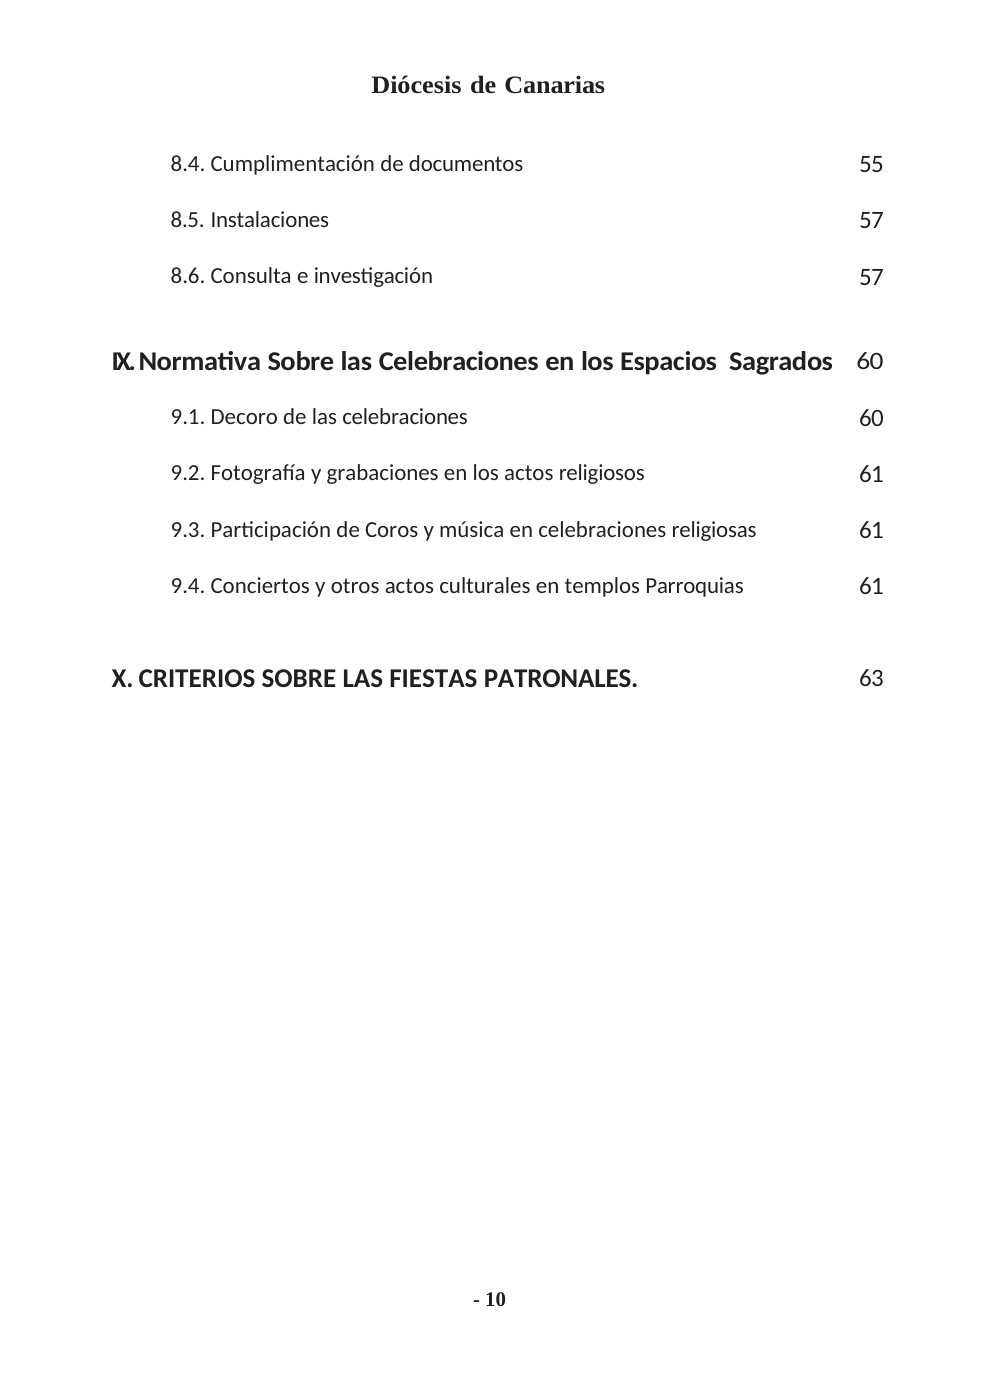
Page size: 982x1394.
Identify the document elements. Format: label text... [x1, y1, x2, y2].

list Consulta e investigación 57 [170, 261, 917, 291]
list Decoro de las celebraciones 60 [170, 402, 917, 432]
list Fotografía y grabaciones en los actos religiosos 61 [170, 458, 917, 488]
subtitle Normativa Sobre las Celebraciones en los Espacios Sagrados 60 [111, 344, 917, 377]
list Instalaciones 57 [170, 204, 917, 235]
list Conciertos y otros actos culturales en templos Parroquias 61 [170, 570, 917, 601]
subtitle CRITERIOS SOBRE LAS FIESTAS PATRONALES. 63 [111, 661, 917, 694]
list Participación de Coros y música en celebraciones religiosas 61 [170, 514, 917, 545]
list Cumplimentación de documentos 55 [170, 148, 917, 179]
